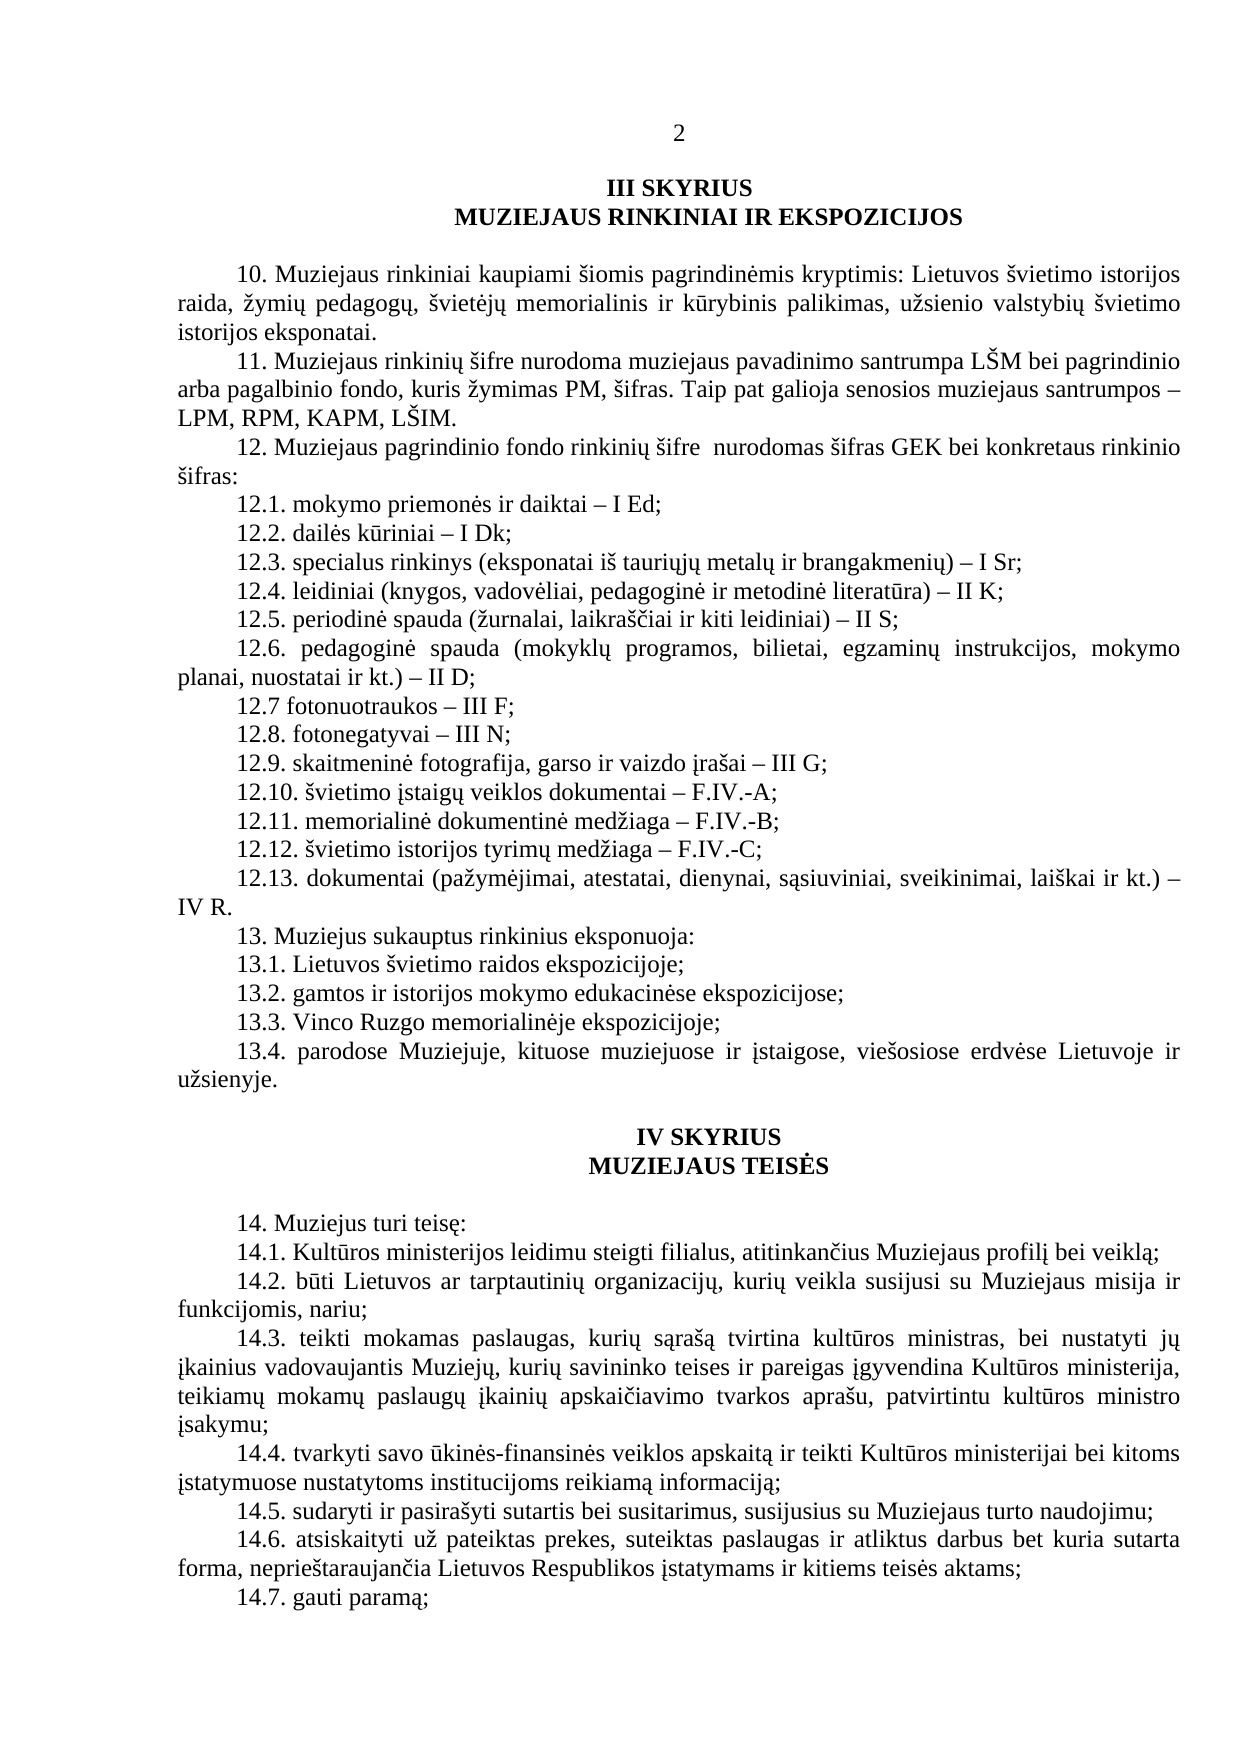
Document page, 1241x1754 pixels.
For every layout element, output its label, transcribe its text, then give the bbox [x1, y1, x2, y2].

text 14. Muziejus turi teisę: [177, 1208, 1181, 1237]
text 14.2. būti Lietuvos ar tarptautinių organizacijų, kurių veikla susijusi su Muziejaus misija ir funkcijomis, nariu; [177, 1266, 1181, 1323]
text 13.4. parodose Muziejuje, kituose muziejuose ir įstaigose, viešosiose erdvėse Lietuvoje ir užsienyje. [177, 1036, 1181, 1093]
text 12.5. periodinė spauda (žurnalai, laikraščiai ir kiti leidiniai) – II S; [177, 604, 1181, 633]
text III SKYRIUS [177, 173, 1181, 202]
text 14.1. Kultūros ministerijos leidimu steigti filialus, atitinkančius Muziejaus profilį bei veiklą; [177, 1237, 1181, 1266]
text 12. Muziejaus pagrindinio fondo rinkinių šifre nurodomas šifras GEK bei konkretaus rinkinio šifras: [177, 432, 1181, 489]
text 11. Muziejaus rinkinių šifre nurodoma muziejaus pavadinimo santrumpa LŠM bei pagrindinio arba pagalbinio fondo, kuris žymimas PM, šifras. Taip pat galioja senosios muziejaus santrumpos – LPM, RPM, KAPM, LŠIM. [177, 346, 1181, 432]
text 13.2. gamtos ir istorijos mokymo edukacinėse ekspozicijose; [177, 978, 1181, 1007]
text 12.1. mokymo priemonės ir daiktai – I Ed; [177, 489, 1181, 518]
text MUZIEJAUS RINKINIAI IR EKSPOZICIJOS [177, 202, 1181, 231]
text 12.11. memorialinė dokumentinė medžiaga – F.IV.-B; [177, 806, 1181, 834]
text 14.5. sudaryti ir pasirašyti sutartis bei susitarimus, susijusius su Muziejaus turto naudojimu; [177, 1496, 1181, 1524]
text 12.6. pedagoginė spauda (mokyklų programos, bilietai, egzaminų instrukcijos, mokymo planai, nuostatai ir kt.) – II D; [177, 633, 1181, 691]
text 12.10. švietimo įstaigų veiklos dokumentai – F.IV.-A; [177, 777, 1181, 806]
text 13. Muziejus sukauptus rinkinius eksponuoja: [177, 921, 1181, 949]
text IV SKYRIUS [177, 1122, 1181, 1151]
text 14.3. teikti mokamas paslaugas, kurių sąrašą tvirtina kultūros ministras, bei nustatyti jų įkainius vadovaujantis Muziejų, kurių savininko teises ir pareigas įgyvendina Kultūros ministerija, teikiamų mokamų paslaugų įkainių apskaičiavimo tvarkos aprašu, patvirtintu kultūros ministro įsakymu; [177, 1323, 1181, 1438]
text 13.3. Vinco Ruzgo memorialinėje ekspozicijoje; [177, 1007, 1181, 1036]
text 14.4. tvarkyti savo ūkinės-finansinės veiklos apskaitą ir teikti Kultūros ministerijai bei kitoms įstatymuose nustatytoms institucijoms reikiamą informaciją; [177, 1438, 1181, 1496]
text 14.6. atsiskaityti už pateiktas prekes, suteiktas paslaugas ir atliktus darbus bet kuria sutarta forma, neprieštaraujančia Lietuvos Respublikos įstatymams ir kitiems teisės aktams; [177, 1524, 1181, 1582]
text 12.2. dailės kūriniai – I Dk; [177, 518, 1181, 547]
text 14.7. gauti paramą; [177, 1582, 1181, 1611]
text 13.1. Lietuvos švietimo raidos ekspozicijoje; [177, 949, 1181, 978]
text 12.9. skaitmeninė fotografija, garso ir vaizdo įrašai – III G; [177, 748, 1181, 777]
text 12.12. švietimo istorijos tyrimų medžiaga – F.IV.-C; [177, 834, 1181, 863]
text 12.4. leidiniai (knygos, vadovėliai, pedagoginė ir metodinė literatūra) – II K; [177, 576, 1181, 604]
text 12.3. specialus rinkinys (eksponatai iš tauriųjų metalų ir brangakmenių) – I Sr; [177, 547, 1181, 576]
text 12.13. dokumentai (pažymėjimai, atestatai, dienynai, sąsiuviniai, sveikinimai, laiškai ir kt.) – IV R. [177, 863, 1181, 921]
text 12.8. fotonegatyvai – III N; [177, 719, 1181, 748]
text 12.7 fotonuotraukos – III F; [177, 691, 1181, 719]
text 10. Muziejaus rinkiniai kaupiami šiomis pagrindinėmis kryptimis: Lietuvos švietimo istorijos raida, žymių pedagogų, švietėjų memorialinis ir kūrybinis palikimas, užsienio valstybių švietimo istorijos eksponatai. [177, 259, 1181, 346]
text MUZIEJAUS TEISĖS [177, 1151, 1181, 1179]
